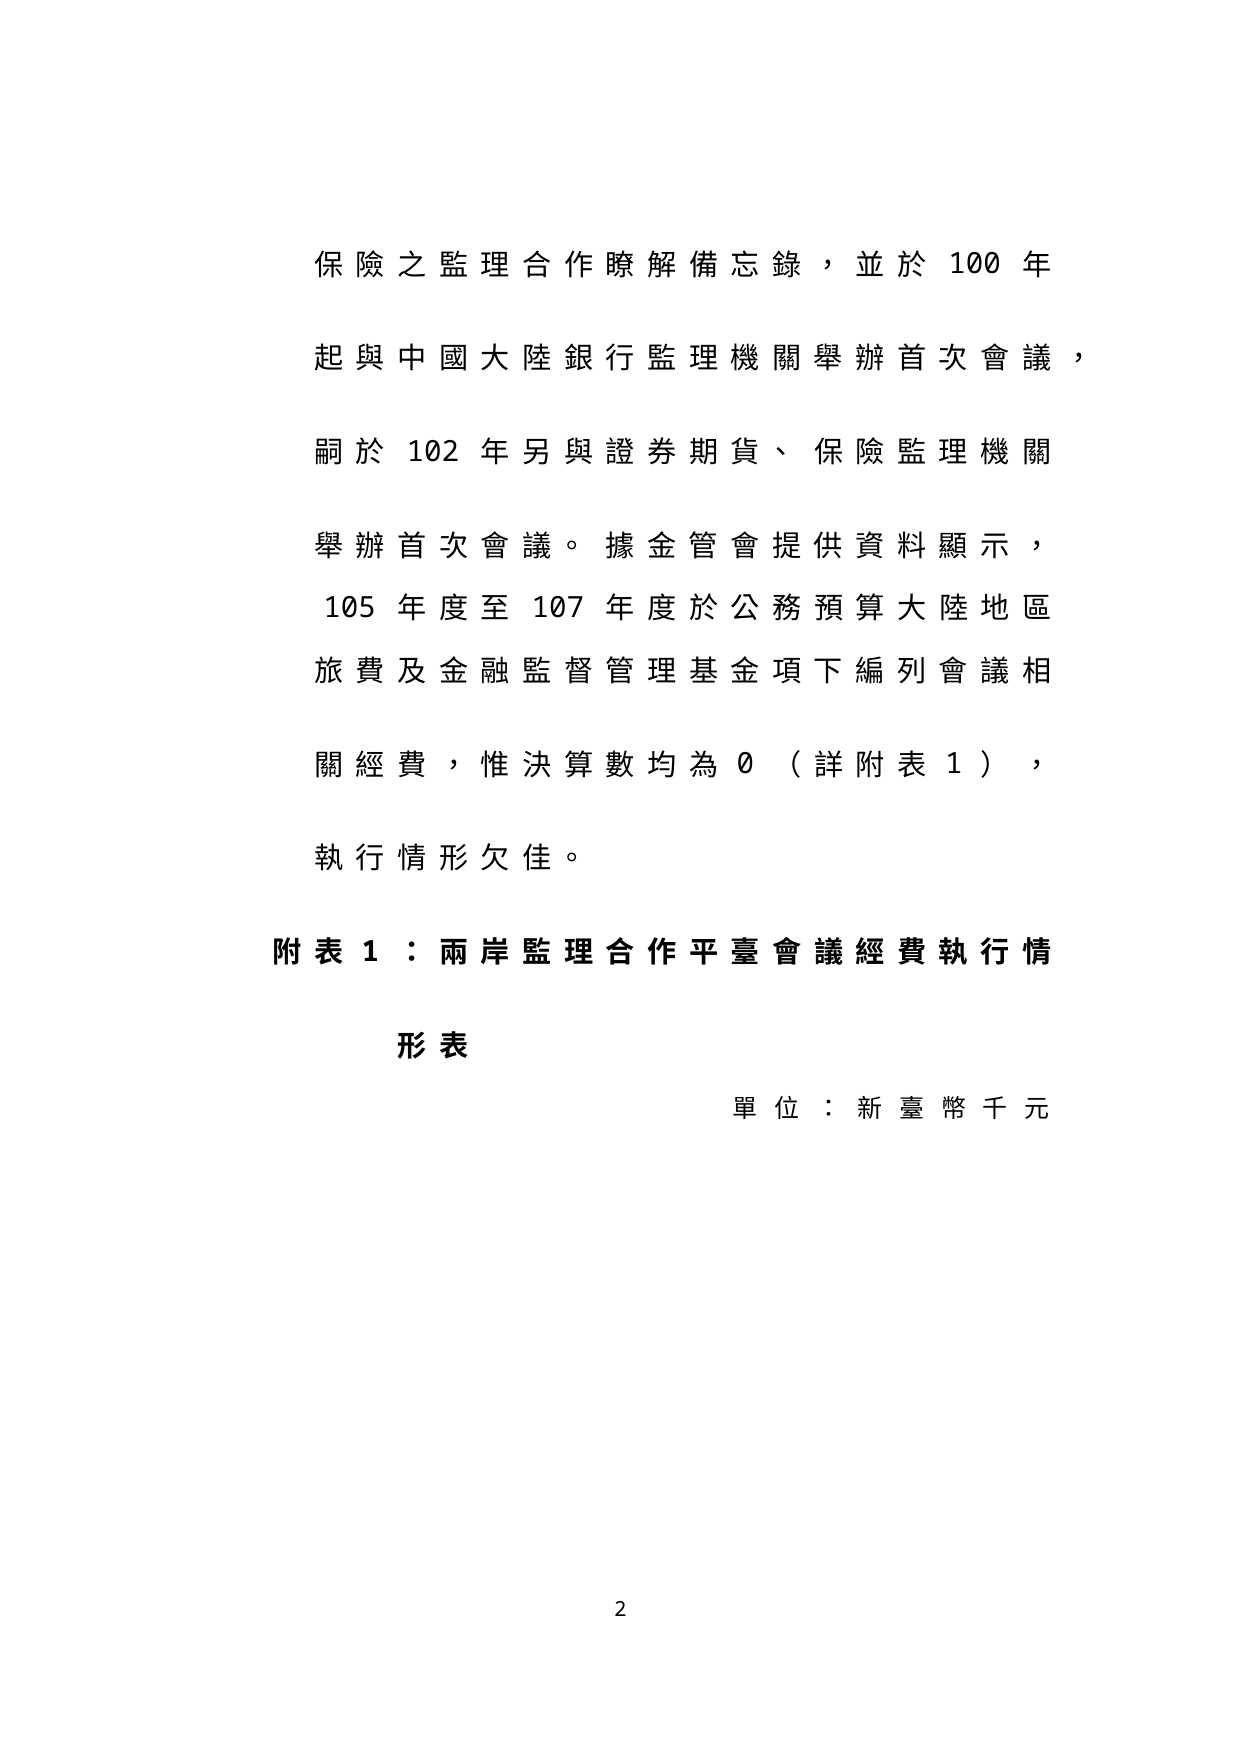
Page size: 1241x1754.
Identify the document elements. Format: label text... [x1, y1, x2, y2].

text 我國與中國大陸於98年4月簽署「海峽兩岸金融合作協議」後，金管會於98年11月分別與中國大陸簽署銀行、證券期貨及保險之監理合作瞭解備忘錄，並於100年起與中國大陸銀行監理機關舉辦首次會議，嗣於102年另與證券期貨、保險監理機關舉辦首次會議。據金管會提供資料顯示，105年度至107年度於公務預算大陸地區旅費及金融監督管理基金項下編列會議相關經費，惟決算數均為0（詳附表1），執行情形欠佳。 [271, 189, 1058, 877]
text 附表1：兩岸監理合作平臺會議經費執行情形表 [242, 877, 1058, 1064]
text 單位：新臺幣千元 [183, 1064, 1058, 1127]
